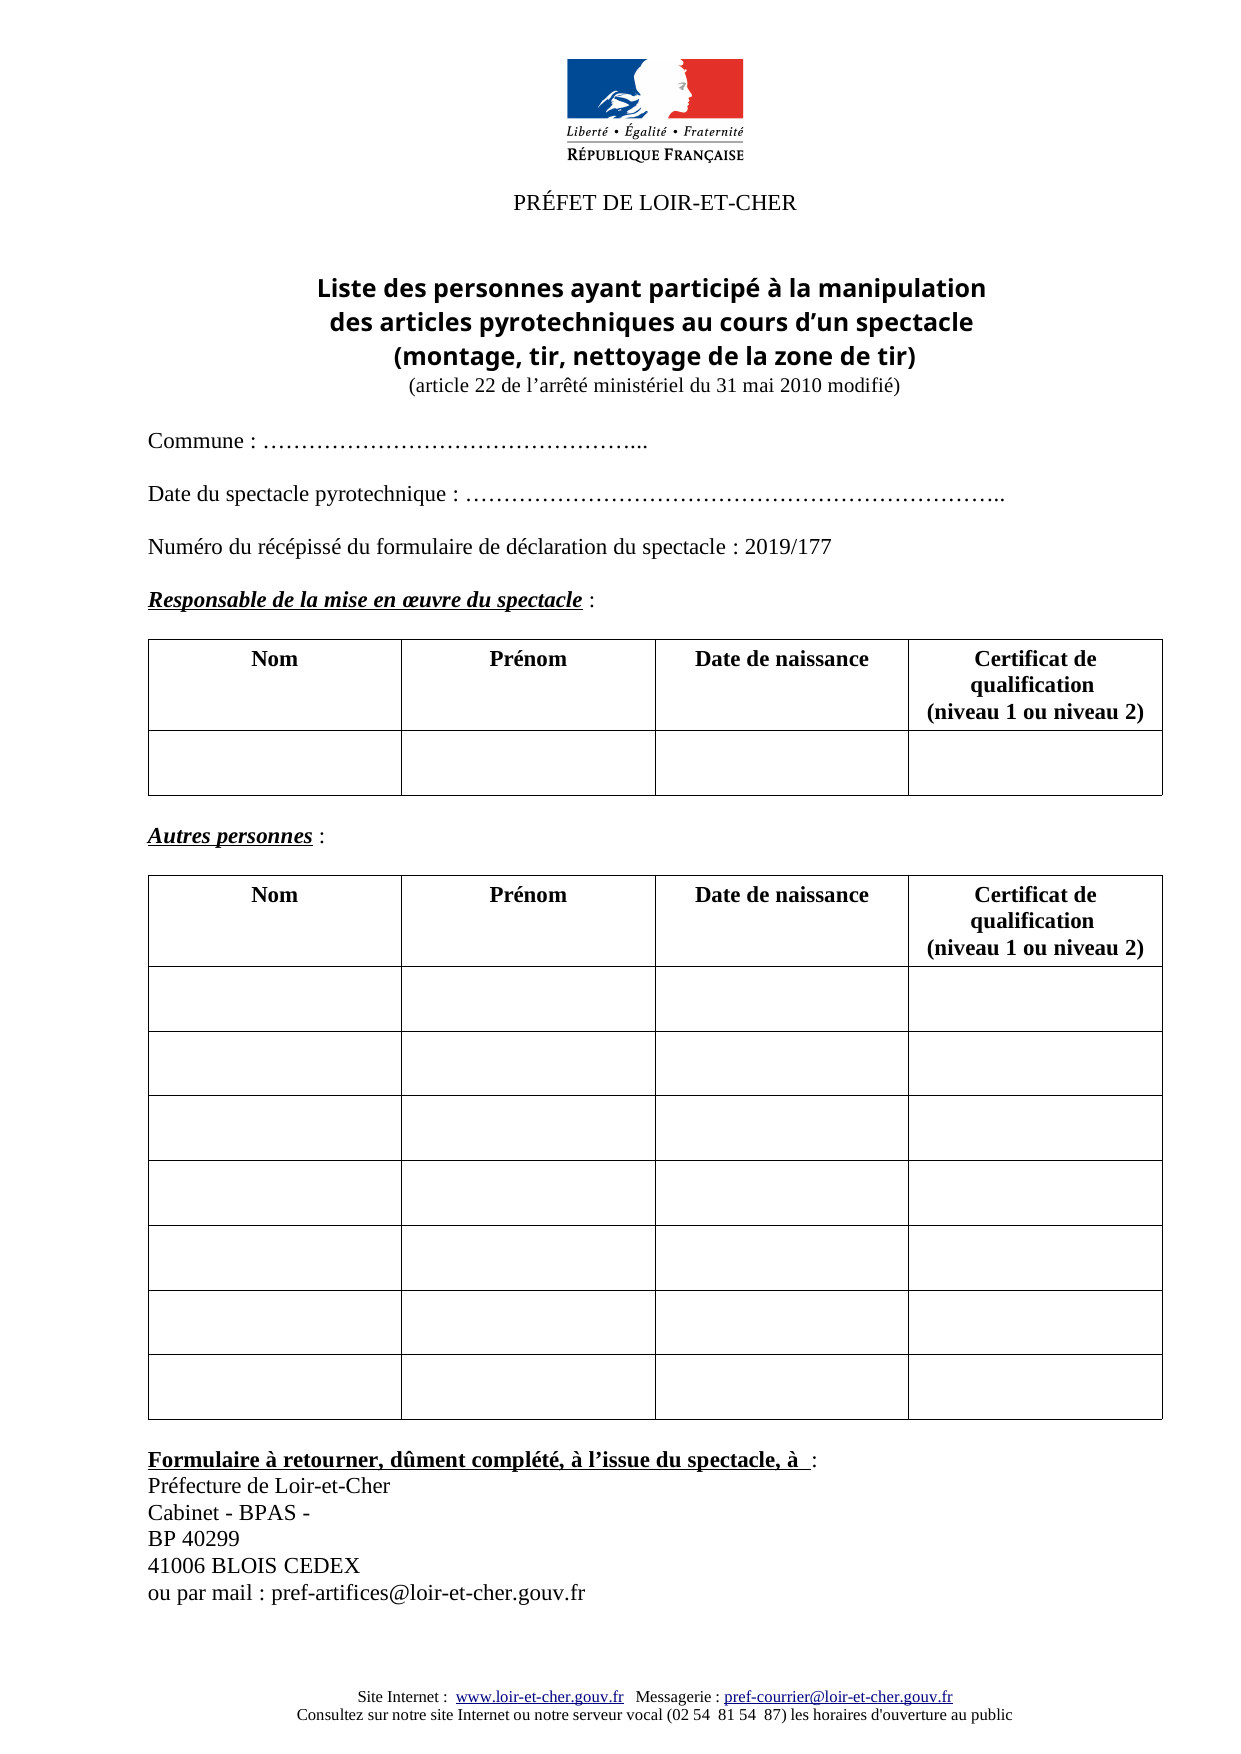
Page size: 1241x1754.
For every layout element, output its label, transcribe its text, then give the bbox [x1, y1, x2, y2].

text Autres personnes : [148, 822, 1162, 848]
text Numéro du récépissé du formulaire de déclaration du spectacle : 2019/177 [148, 533, 1162, 559]
table_header Certificat de qualification (niveau 1 ou niveau 2) [909, 640, 1162, 730]
table_cell [909, 731, 1162, 795]
table_header [909, 1226, 1162, 1289]
table_header [909, 967, 1162, 1031]
text ou par mail : pref-artifices@loir-et-cher.gouv.fr [148, 1578, 1162, 1605]
table_cell [149, 1032, 401, 1095]
table_cell [909, 1355, 1162, 1419]
table_cell [656, 1161, 908, 1225]
table_cell [656, 1096, 908, 1160]
text Préfecture de Loir-et-Cher [148, 1472, 1162, 1499]
table_cell [402, 1032, 655, 1095]
table_cell [909, 1096, 1162, 1160]
table_header Nom [149, 640, 401, 730]
text Liste des personnes ayant participé à la manipulation [148, 271, 1162, 305]
text Responsable de la mise en œuvre du spectacle : [148, 586, 1162, 612]
table_header [149, 1226, 401, 1289]
text des articles pyrotechniques au cours d’un spectacle [148, 305, 1162, 339]
table_cell [402, 1291, 655, 1354]
table_header [656, 1226, 908, 1289]
table_header Nom [149, 876, 401, 966]
table_header Prénom [402, 640, 655, 730]
text BP 40299 [148, 1525, 1162, 1552]
table_cell [149, 1355, 401, 1419]
table_cell [909, 1161, 1162, 1225]
text (montage, tir, nettoyage de la zone de tir) [148, 339, 1162, 373]
picture [566, 59, 744, 163]
table_cell [402, 1355, 655, 1419]
table_header [402, 967, 655, 1031]
text 41006 BLOIS CEDEX [148, 1552, 1162, 1578]
table_header Date de naissance [656, 876, 908, 966]
table_header Certificat de qualification (niveau 1 ou niveau 2) [909, 876, 1162, 966]
text Date du spectacle pyrotechnique : …………………………………………………………….. [148, 479, 1162, 506]
text Cabinet - BPAS - [148, 1499, 1162, 1525]
table_cell [149, 731, 401, 795]
table_header Date de naissance [656, 640, 908, 730]
table_header [656, 967, 908, 1031]
table_cell [149, 1161, 401, 1225]
text (article 22 de l’arrêté ministériel du 31 mai 2010 modifié) [148, 373, 1162, 397]
table_cell [909, 1032, 1162, 1095]
text Commune : …………………………………………... [148, 426, 1162, 453]
table_cell [909, 1291, 1162, 1354]
table_cell [656, 731, 908, 795]
table_header Prénom [402, 876, 655, 966]
table_cell [402, 731, 655, 795]
table_cell [656, 1291, 908, 1354]
table_cell [402, 1096, 655, 1160]
table_header [402, 1226, 655, 1289]
table_cell [149, 1291, 401, 1354]
text Formulaire à retourner, dûment complété, à l’issue du spectacle, à : [148, 1446, 1162, 1472]
table_cell [149, 1096, 401, 1160]
table_cell [402, 1161, 655, 1225]
table_cell [656, 1032, 908, 1095]
table_cell [656, 1355, 908, 1419]
table_header [149, 967, 401, 1031]
